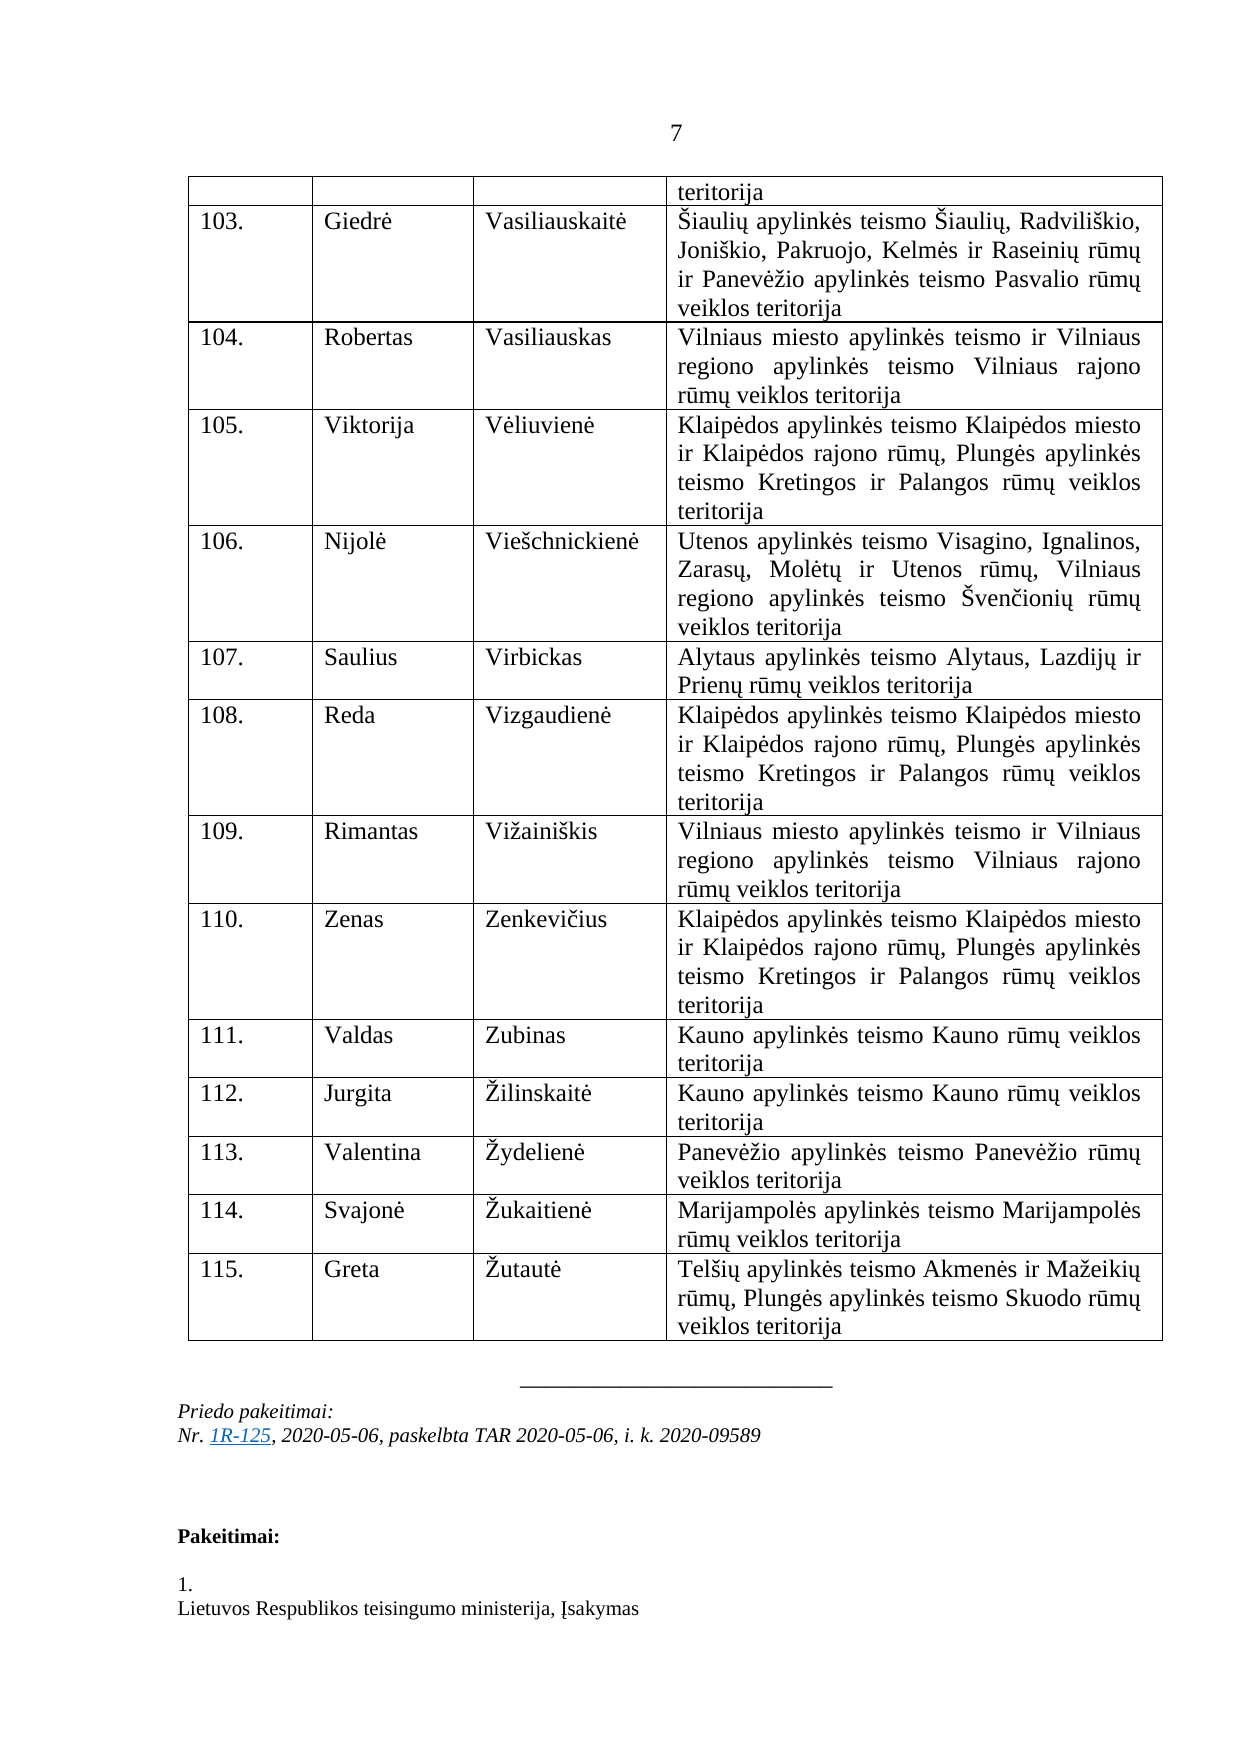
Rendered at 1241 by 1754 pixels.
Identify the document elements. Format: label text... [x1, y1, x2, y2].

table_cell 113. [189, 1137, 312, 1194]
table_cell Zenas [313, 904, 473, 1019]
table_cell Valdas [313, 1020, 473, 1077]
text Pakeitimai: [177, 1524, 1175, 1548]
table_cell Vižainiškis [474, 816, 666, 903]
table_cell 115. [189, 1254, 312, 1340]
table_cell Vasiliauskaitė [474, 206, 666, 321]
table_cell Zubinas [474, 1020, 666, 1077]
table_cell 106. [189, 526, 312, 641]
table_cell 105. [189, 410, 312, 525]
table_cell Alytaus apylinkės teismo Alytaus, Lazdijų ir Prienų rūmų veiklos teritorija [667, 642, 1162, 699]
table_cell Viešchnickienė [474, 526, 666, 641]
table_cell Jurgita [313, 1078, 473, 1136]
table_cell 103. [189, 206, 312, 321]
table_cell 114. [189, 1195, 312, 1253]
table_cell Viktorija [313, 410, 473, 525]
table_cell Klaipėdos apylinkės teismo Klaipėdos miesto ir Klaipėdos rajono rūmų, Plungės apylinkės teismo Kretingos ir Palangos rūmų veiklos teritorija [667, 700, 1162, 815]
table_cell Rimantas [313, 816, 473, 903]
table_cell 110. [189, 904, 312, 1019]
table_cell Giedrė [313, 206, 473, 321]
table_cell Nijolė [313, 526, 473, 641]
table_cell Žutautė [474, 1254, 666, 1340]
table_cell [474, 177, 666, 205]
table_cell 112. [189, 1078, 312, 1136]
table_cell Klaipėdos apylinkės teismo Klaipėdos miesto ir Klaipėdos rajono rūmų, Plungės apylinkės teismo Kretingos ir Palangos rūmų veiklos teritorija [667, 904, 1162, 1019]
table_cell Vėliuvienė [474, 410, 666, 525]
table_cell Valentina [313, 1137, 473, 1194]
table_cell Vizgaudienė [474, 700, 666, 815]
text 1. [177, 1572, 1175, 1596]
table_cell Svajonė [313, 1195, 473, 1253]
table_cell Panevėžio apylinkės teismo Panevėžio rūmų veiklos teritorija [667, 1137, 1162, 1194]
table_cell 104. [189, 323, 312, 409]
table_cell 111. [189, 1020, 312, 1077]
table_cell 108. [189, 700, 312, 815]
table_cell Klaipėdos apylinkės teismo Klaipėdos miesto ir Klaipėdos rajono rūmų, Plungės apylinkės teismo Kretingos ir Palangos rūmų veiklos teritorija [667, 410, 1162, 525]
table_cell Kauno apylinkės teismo Kauno rūmų veiklos teritorija [667, 1020, 1162, 1077]
table_cell Greta [313, 1254, 473, 1340]
table_cell Žukaitienė [474, 1195, 666, 1253]
text Lietuvos Respublikos teisingumo ministerija, Įsakymas [177, 1596, 1175, 1620]
table_cell Vilniaus miesto apylinkės teismo ir Vilniaus regiono apylinkės teismo Vilniaus rajono rūmų veiklos teritorija [667, 816, 1162, 903]
table_cell 107. [189, 642, 312, 699]
table_cell Virbickas [474, 642, 666, 699]
table_cell teritorija [667, 177, 1162, 205]
text ––––––––––––––––––––––––– [177, 1370, 1175, 1399]
table_cell Žilinskaitė [474, 1078, 666, 1136]
table_cell Reda [313, 700, 473, 815]
table_cell [189, 177, 312, 205]
table_cell Robertas [313, 323, 473, 409]
table_cell Saulius [313, 642, 473, 699]
table_cell Vasiliauskas [474, 323, 666, 409]
table_cell Šiaulių apylinkės teismo Šiaulių, Radviliškio, Joniškio, Pakruojo, Kelmės ir Raseinių rūmų ir Panevėžio apylinkės teismo Pasvalio rūmų veiklos teritorija [667, 206, 1162, 321]
table_cell Žydelienė [474, 1137, 666, 1194]
table_cell Utenos apylinkės teismo Visagino, Ignalinos, Zarasų, Molėtų ir Utenos rūmų, Vilniaus regiono apylinkės teismo Švenčionių rūmų veiklos teritorija [667, 526, 1162, 641]
table_cell [313, 177, 473, 205]
table_cell Zenkevičius [474, 904, 666, 1019]
text Nr. 1R-125, 2020-05-06, paskelbta TAR 2020-05-06, i. k. 2020-09589 [177, 1423, 1175, 1447]
text Priedo pakeitimai: [177, 1399, 1175, 1423]
table_cell 109. [189, 816, 312, 903]
table_cell Vilniaus miesto apylinkės teismo ir Vilniaus regiono apylinkės teismo Vilniaus rajono rūmų veiklos teritorija [667, 323, 1162, 409]
table_cell Kauno apylinkės teismo Kauno rūmų veiklos teritorija [667, 1078, 1162, 1136]
table_cell Marijampolės apylinkės teismo Marijampolės rūmų veiklos teritorija [667, 1195, 1162, 1253]
table_cell Telšių apylinkės teismo Akmenės ir Mažeikių rūmų, Plungės apylinkės teismo Skuodo rūmų veiklos teritorija [667, 1254, 1162, 1340]
